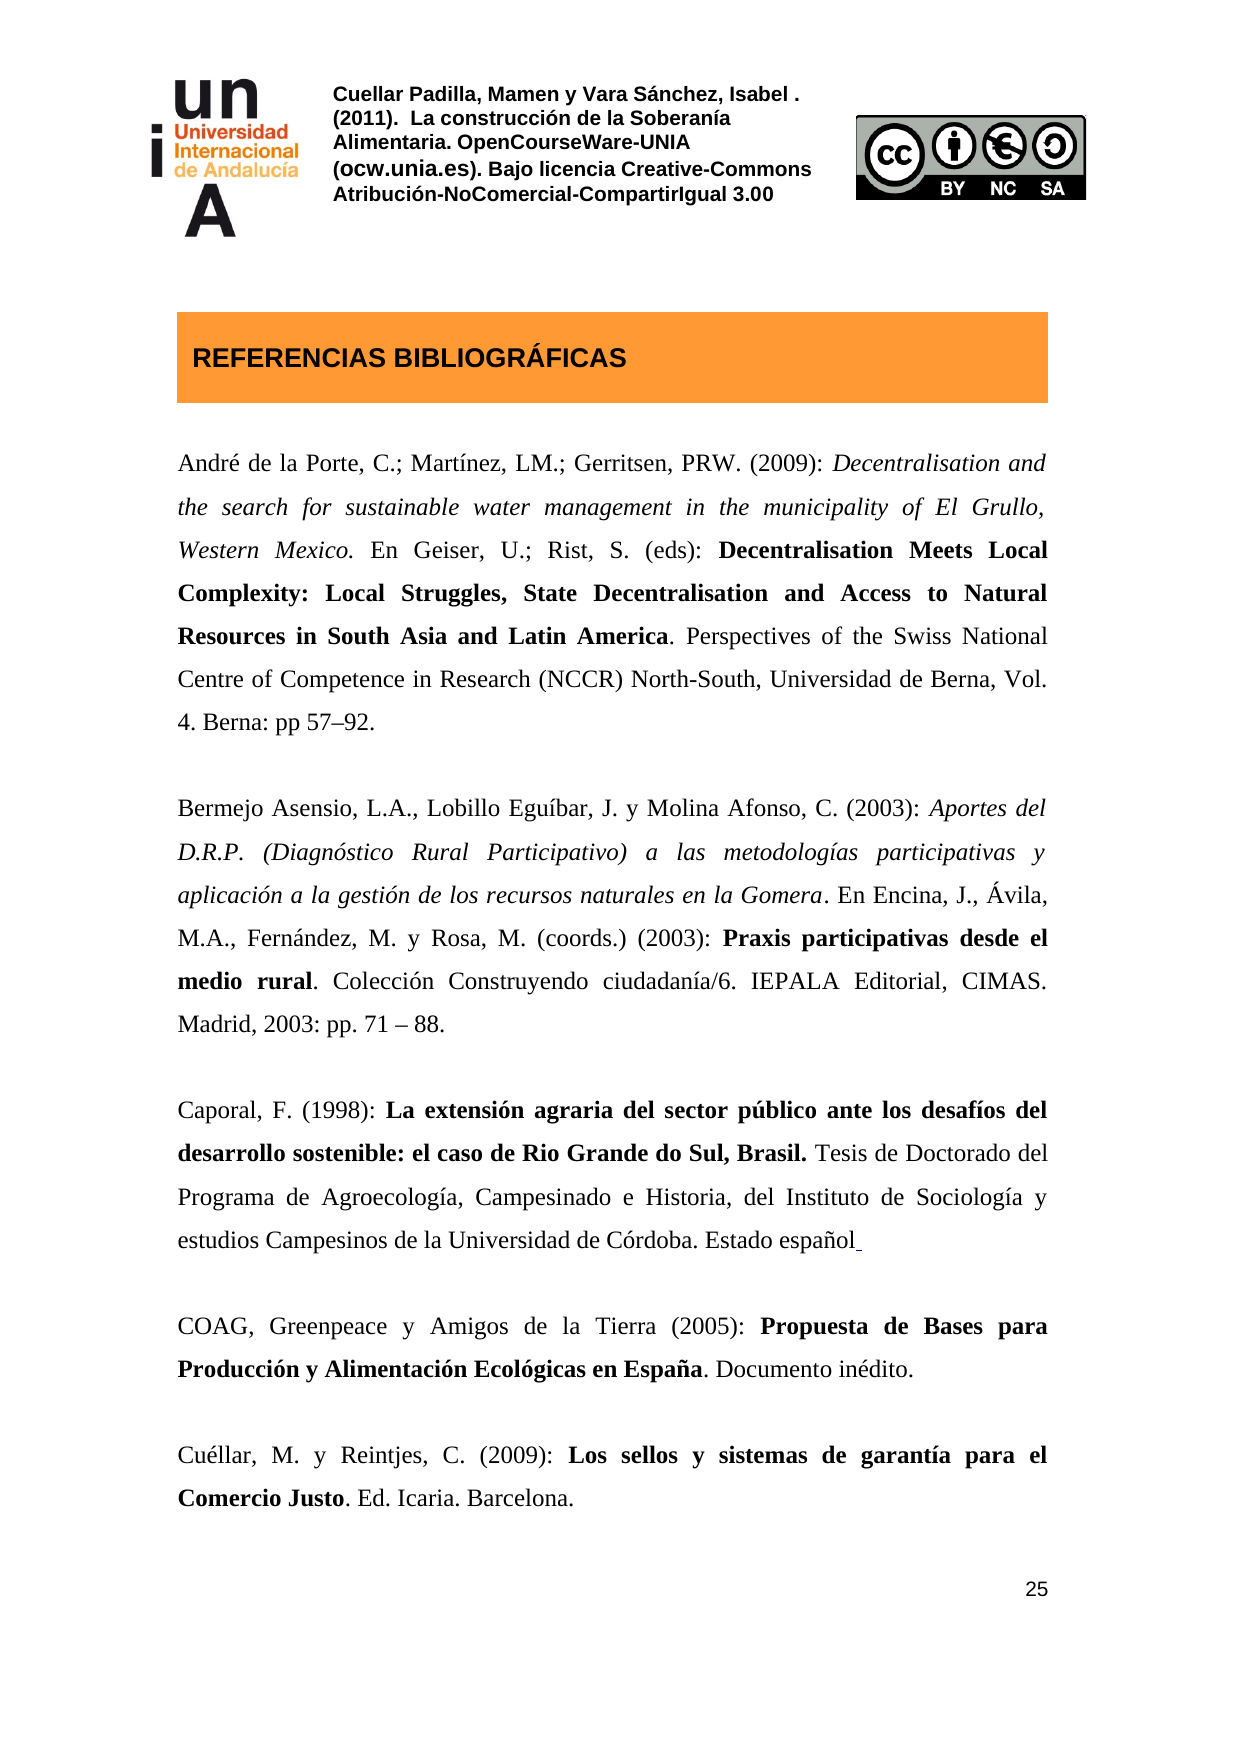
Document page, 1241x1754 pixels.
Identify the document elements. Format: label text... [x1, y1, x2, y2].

text Bermejo Asensio, L.A., Lobillo Eguíbar, J. y Molina Afonso, C. (2003): Aportes del D.R.P. (Diagnóstico Rural Participativo) a las metodologías participativas y aplicación a la gestión de los recursos naturales en la Gomera. En Encina, J., Ávila, M.A., Fernández, M. y Rosa, M. (coords.) (2003): Praxis participativas desde el medio rural. Colección Construyendo ciudadanía/6. IEPALA Editorial, CIMAS. Madrid, 2003: pp. 71 – 88. [177, 793, 1048, 1038]
text REFERENCIAS BIBLIOGRÁFICAS [177, 342, 1048, 373]
text André de la Porte, C.; Martínez, LM.; Gerritsen, PRW. (2009): Decentralisation and the search for sustainable water management in the municipality of El Grullo, Western Mexico. En Geiser, U.; Rist, S. (eds): Decentralisation Meets Local Complexity: Local Struggles, State Decentralisation and Access to Natural Resources in South Asia and Latin America. Perspectives of the Swiss National Centre of Competence in Research (NCCR) North-South, Universidad de Berna, Vol. 4. Berna: pp 57–92. [177, 448, 1048, 736]
text COAG, Greenpeace y Amigos de la Tierra (2005): Propuesta de Bases para Producción y Alimentación Ecológicas en España. Documento inédito. [177, 1311, 1048, 1383]
text Cuéllar, M. y Reintjes, C. (2009): Los sellos y sistemas de garantía para el Comercio Justo. Ed. Icaria. Barcelona. [177, 1440, 1048, 1512]
text Caporal, F. (1998): La extensión agraria del sector público ante los desafíos del desarrollo sostenible: el caso de Rio Grande do Sul, Brasil. Tesis de Doctorado del Programa de Agroecología, Campesinado e Historia, del Instituto de Sociología y estudios Campesinos de la Universidad de Córdoba. Estado español [177, 1095, 1048, 1253]
picture [148, 75, 303, 240]
